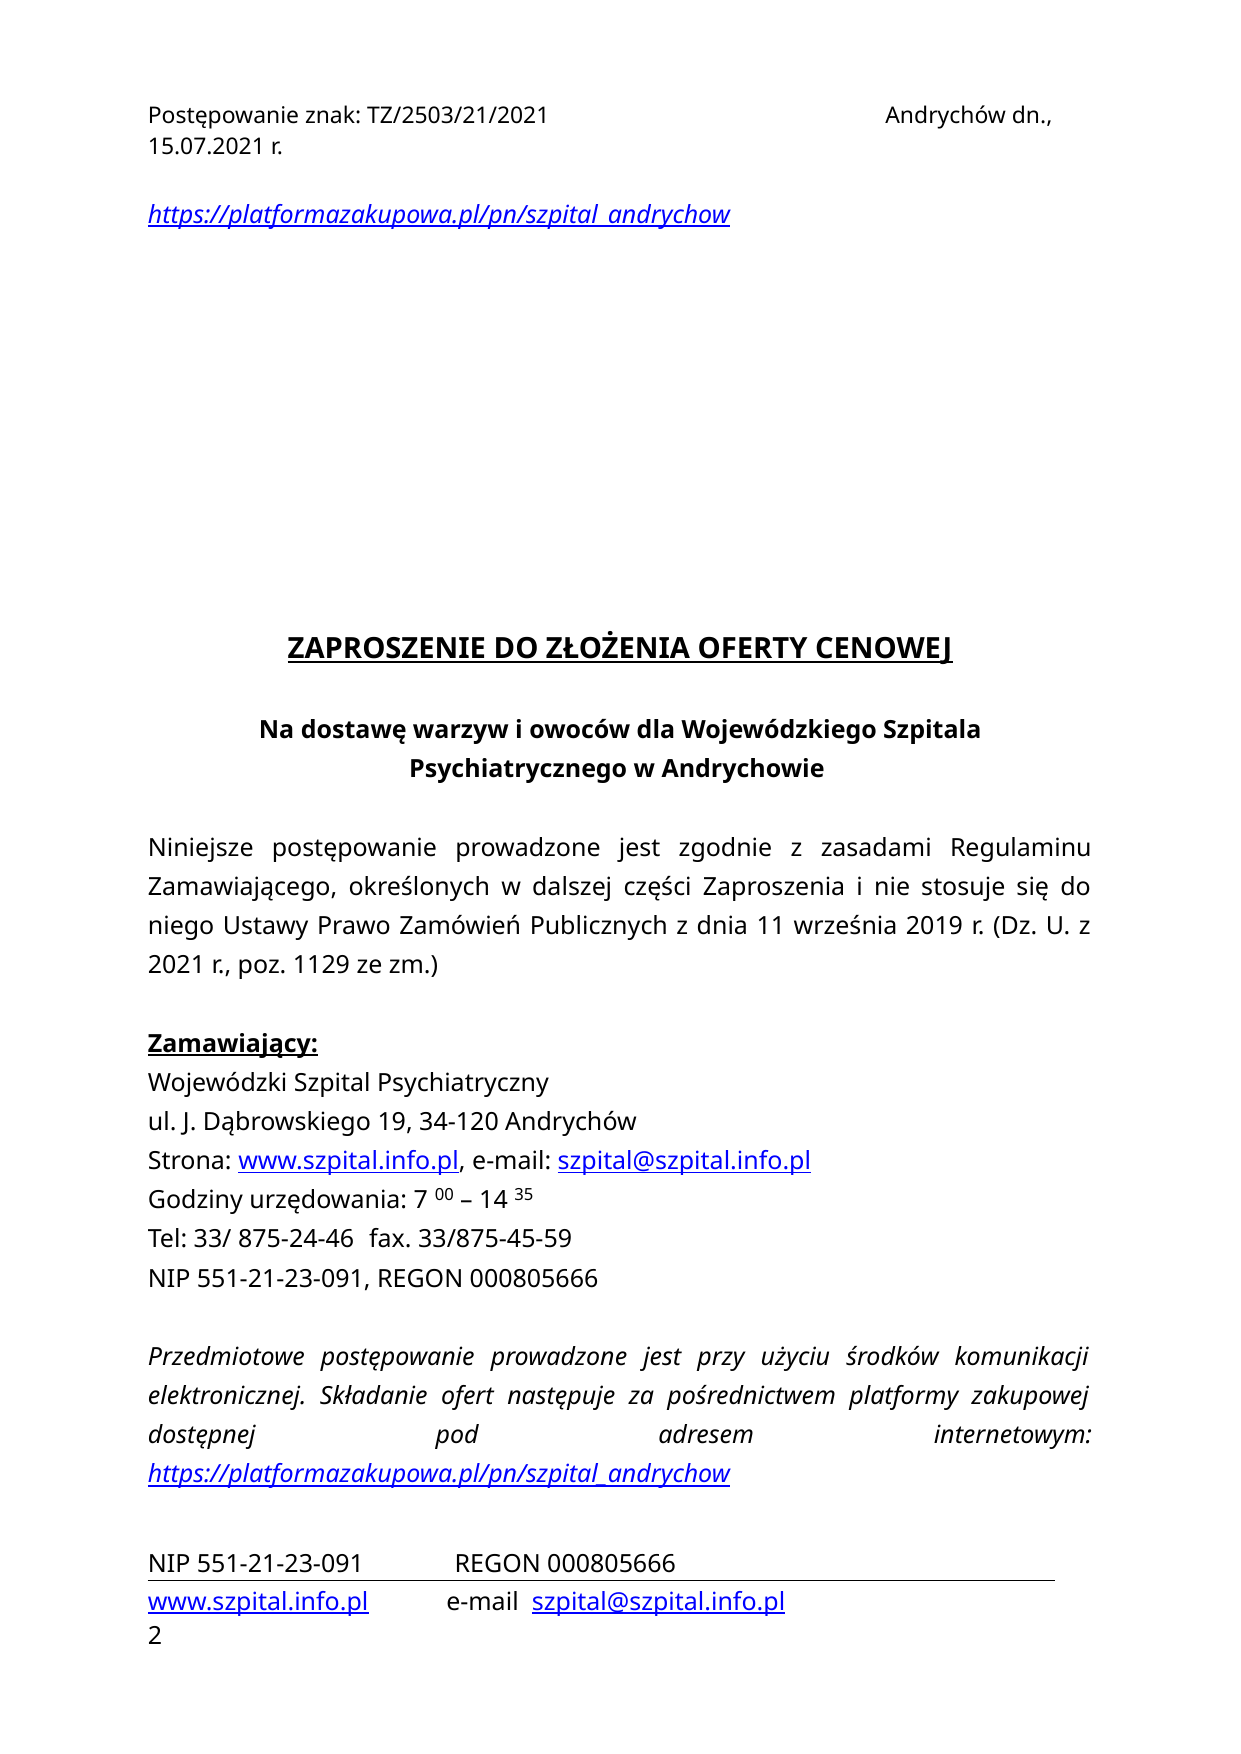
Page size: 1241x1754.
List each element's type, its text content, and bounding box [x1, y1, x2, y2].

text https://platformazakupowa.pl/pn/szpital_andrychow [148, 196, 1093, 230]
subtitle Wojewódzki Szpital Psychiatryczny [148, 1064, 1093, 1098]
text Niniejsze postępowanie prowadzone jest zgodnie z zasadami Regulaminu Zamawiającego, określonych w dalszej części Zaproszenia i nie stosuje się do niego Ustawy Prawo Zamówień Publicznych z dnia 11 września 2019 r. (Dz. U. z 2021 r., poz. 1129 ze zm.) [148, 829, 1093, 981]
text Przedmiotowe postępowanie prowadzone jest przy użyciu środków komunikacji elektronicznej. Składanie ofert następuje za pośrednictwem platformy zakupowej dostępnej pod adresem internetowym: https://platformazakupowa.pl/pn/szpital_andrychow [148, 1338, 1093, 1490]
text NIP 551-21-23-091, REGON 000805666 [148, 1260, 1093, 1294]
subtitle Na dostawę warzyw i owoców dla Wojewódzkiego Szpitala Psychiatrycznego w Andrychowie [148, 712, 1093, 785]
subtitle ZAPROSZENIE DO ZŁOŻENIA OFERTY CENOWEJ [148, 627, 1093, 667]
text Zamawiający: [148, 1025, 1093, 1059]
text Godziny urzędowania: 7 00 – 14 35 [148, 1182, 1093, 1216]
text Strona: www.szpital.info.pl, e-mail: szpital@szpital.info.pl [148, 1143, 1093, 1177]
text Tel: 33/ 875-24-46 fax. 33/875-45-59 [148, 1221, 1093, 1255]
text ul. J. Dąbrowskiego 19, 34-120 Andrychów [148, 1103, 1093, 1138]
